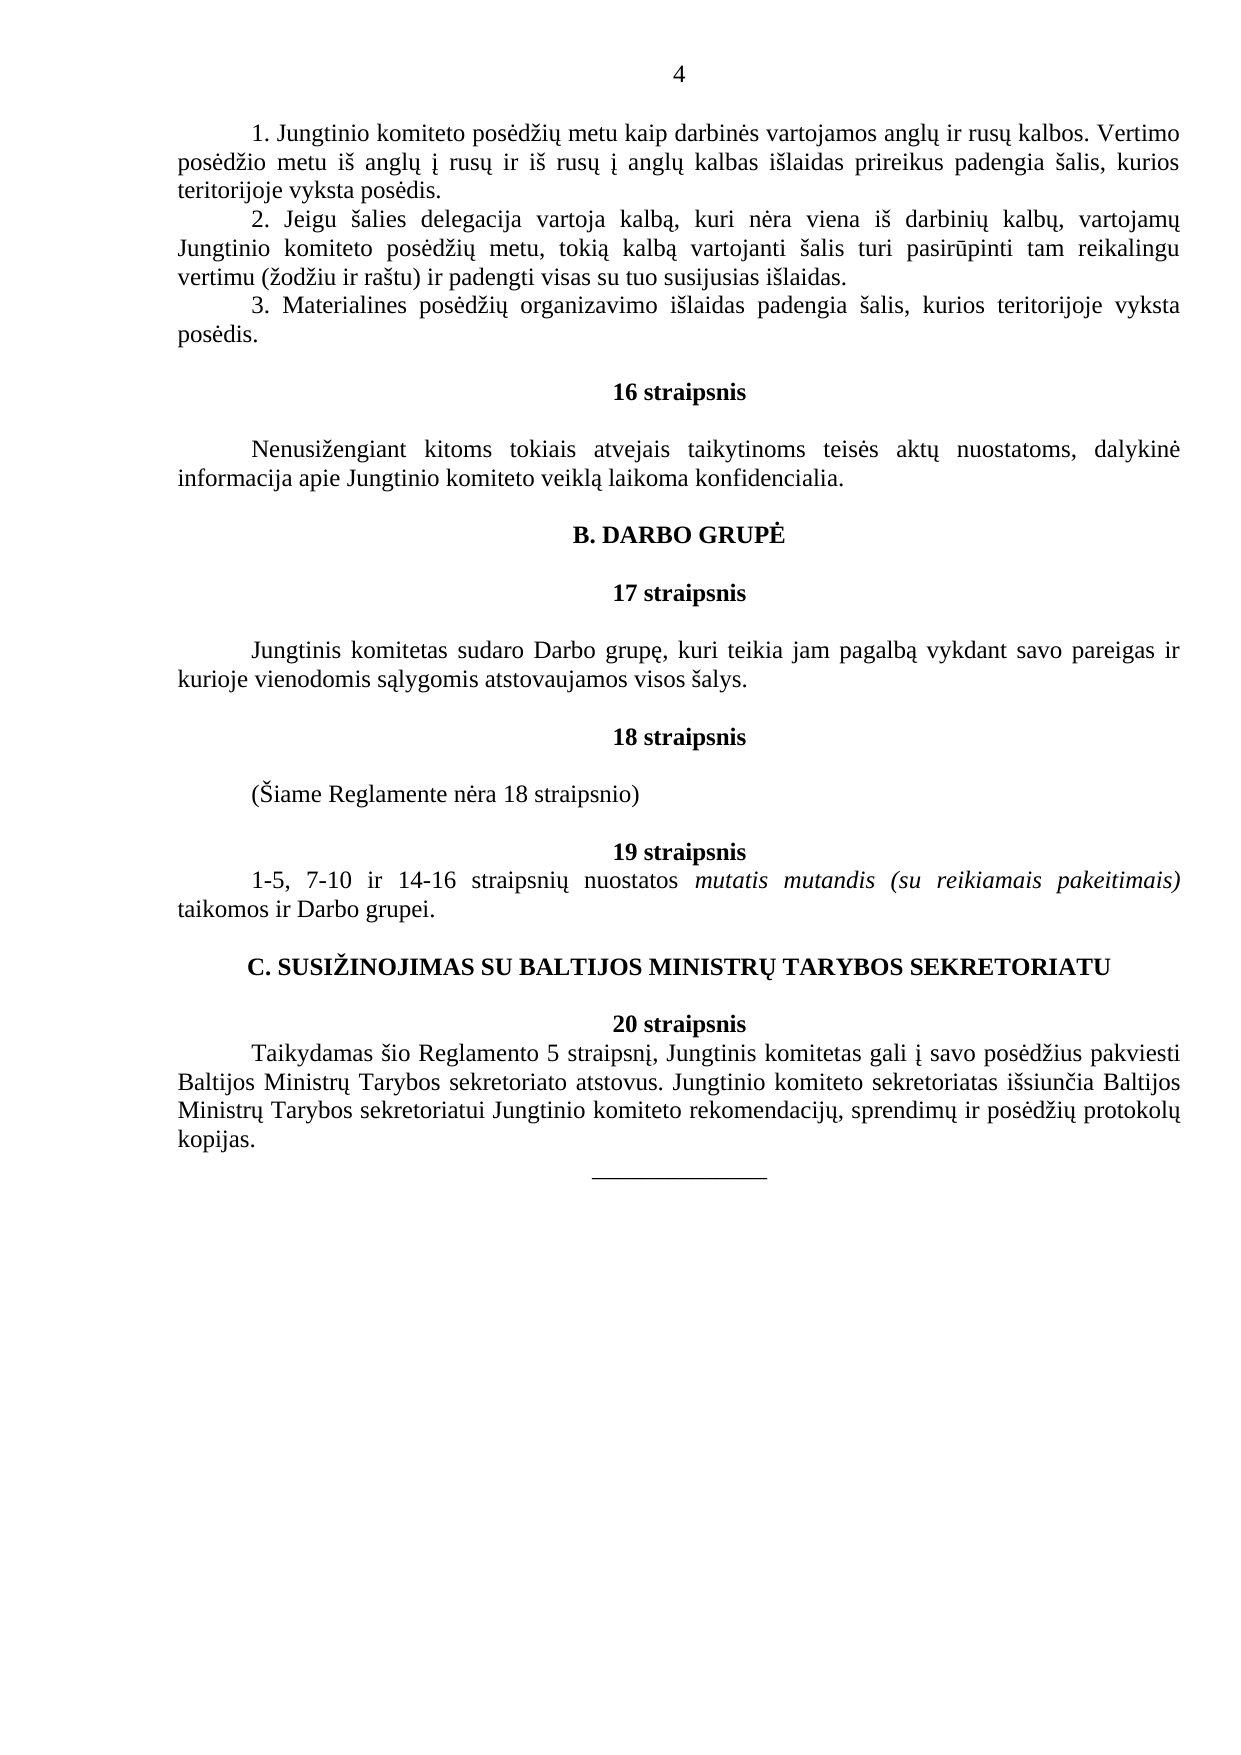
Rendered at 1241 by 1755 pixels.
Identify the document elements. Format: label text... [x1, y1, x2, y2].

text B. Darbo grupė [177, 521, 1181, 549]
text 2. Jeigu šalies delegacija vartoja kalbą, kuri nėra viena iš darbinių kalbų, vartojamų Jungtinio komiteto posėdžių metu, tokią kalbą vartojanti šalis turi pasirūpinti tam reikalingu vertimu (žodžiu ir raštu) ir padengti visas su tuo susijusias išlaidas. [177, 204, 1181, 291]
text 19 straipsnis [177, 837, 1181, 866]
text 17 straipsnis [177, 578, 1181, 607]
text 18 straipsnis [177, 722, 1181, 751]
text 3. Materialines posėdžių organizavimo išlaidas padengia šalis, kurios teritorijoje vyksta posėdis. [177, 291, 1181, 348]
text C. Susižinojimas su Baltijos Ministrų Tarybos sekretoriatu [177, 952, 1181, 981]
text 16 straipsnis [177, 377, 1181, 406]
text ______________ [177, 1153, 1181, 1182]
text 1. Jungtinio komiteto posėdžių metu kaip darbinės vartojamos anglų ir rusų kalbos. Vertimo posėdžio metu iš anglų į rusų ir iš rusų į anglų kalbas išlaidas prireikus padengia šalis, kurios teritorijoje vyksta posėdis. [177, 118, 1181, 204]
text Taikydamas šio Reglamento 5 straipsnį, Jungtinis komitetas gali į savo posėdžius pakviesti Baltijos Ministrų Tarybos sekretoriato atstovus. Jungtinio komiteto sekretoriatas išsiunčia Baltijos Ministrų Tarybos sekretoriatui Jungtinio komiteto rekomendacijų, sprendimų ir posėdžių protokolų kopijas. [177, 1038, 1181, 1153]
text 1-5, 7-10 ir 14-16 straipsnių nuostatos mutatis mutandis (su reikiamais pakeitimais) taikomos ir Darbo grupei. [177, 866, 1181, 923]
text Jungtinis komitetas sudaro Darbo grupę, kuri teikia jam pagalbą vykdant savo pareigas ir kurioje vienodomis sąlygomis atstovaujamos visos šalys. [177, 636, 1181, 693]
text 20 straipsnis [177, 1009, 1181, 1038]
text Nenusižengiant kitoms tokiais atvejais taikytinoms teisės aktų nuostatoms, dalykinė informacija apie Jungtinio komiteto veiklą laikoma konfidencialia. [177, 434, 1181, 492]
text (Šiame Reglamente nėra 18 straipsnio) [177, 779, 1181, 808]
